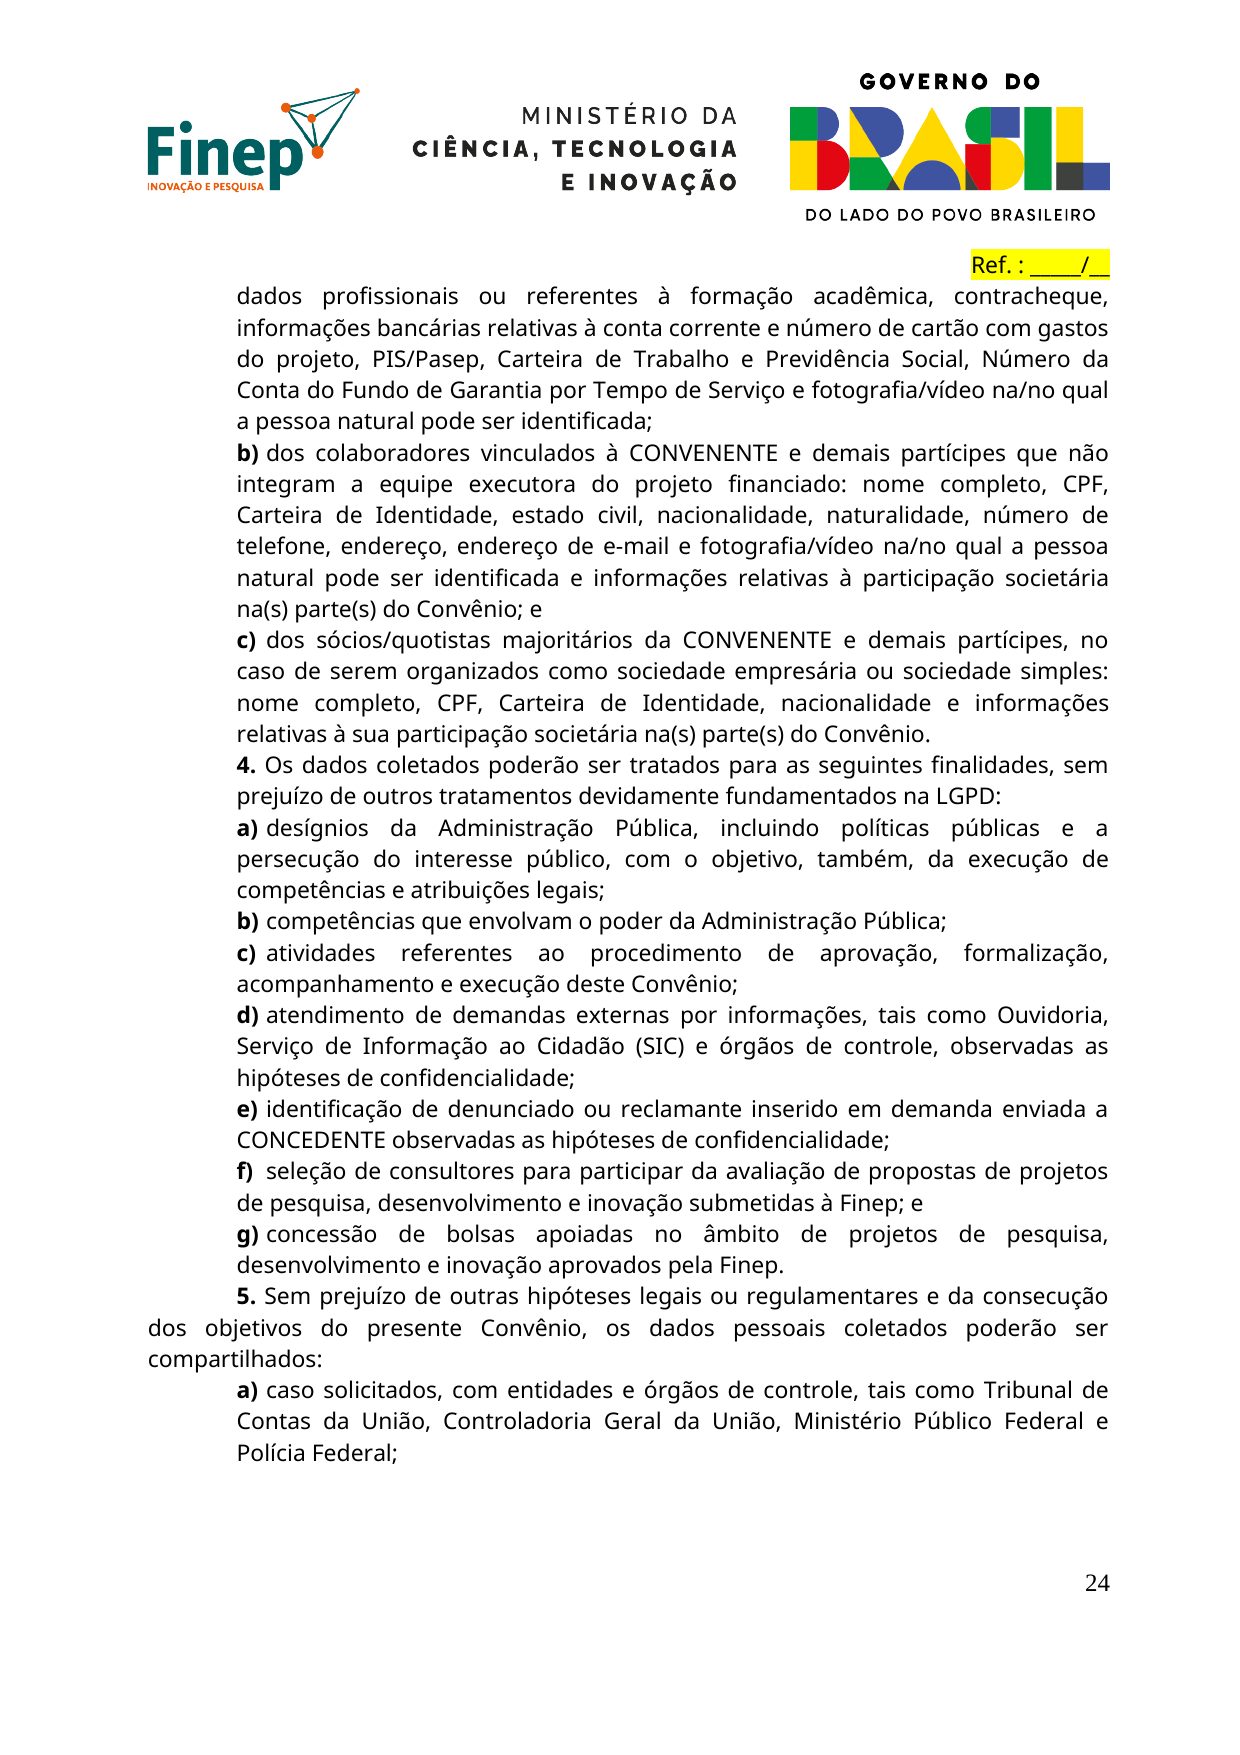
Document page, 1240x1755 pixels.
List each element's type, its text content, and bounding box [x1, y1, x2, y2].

list dados profissionais ou referentes à formação acadêmica, contracheque, informações bancárias relativas à conta corrente e número de cartão com gastos do projeto, PIS/Pasep, Carteira de Trabalho e Previdência Social, Número da Conta do Fundo de Garantia por Tempo de Serviço e fotografia/vídeo na/no qual a pessoa natural pode ser identificada; [236, 280, 1110, 436]
list competências que envolvam o poder da Administração Pública; [236, 905, 1110, 936]
list atendimento de demandas externas por informações, tais como Ouvidoria, Serviço de Informação ao Cidadão (SIC) e órgãos de controle, observadas as hipóteses de confidencialidade; [236, 999, 1110, 1093]
list caso solicitados, com entidades e órgãos de controle, tais como Tribunal de Contas da União, Controladoria Geral da União, Ministério Público Federal e Polícia Federal; [236, 1374, 1110, 1468]
list dos sócios/quotistas majoritários da CONVENENTE e demais partícipes, no caso de serem organizados como sociedade empresária ou sociedade simples: nome completo, CPF, Carteira de Identidade, nacionalidade e informações relativas à sua participação societária na(s) parte(s) do Convênio. [236, 624, 1110, 749]
list dos colaboradores vinculados à CONVENENTE e demais partícipes que não integram a equipe executora do projeto financiado: nome completo, CPF, Carteira de Identidade, estado civil, nacionalidade, naturalidade, número de telefone, endereço, endereço de e-mail e fotografia/vídeo na/no qual a pessoa natural pode ser identificada e informações relativas à participação societária na(s) parte(s) do Convênio; e [236, 436, 1110, 624]
list desígnios da Administração Pública, incluindo políticas públicas e a persecução do interesse público, com o objetivo, também, da execução de competências e atribuições legais; [236, 811, 1110, 905]
text 4. Os dados coletados poderão ser tratados para as seguintes finalidades, sem prejuízo de outros tratamentos devidamente fundamentados na LGPD: [236, 749, 1110, 811]
list atividades referentes ao procedimento de aprovação, formalização, acompanhamento e execução deste Convênio; [236, 936, 1110, 999]
list seleção de consultores para participar da avaliação de propostas de projetos de pesquisa, desenvolvimento e inovação submetidas à Finep; e [236, 1155, 1110, 1218]
list concessão de bolsas apoiadas no âmbito de projetos de pesquisa, desenvolvimento e inovação aprovados pela Finep. [236, 1218, 1110, 1280]
text 5. Sem prejuízo de outras hipóteses legais ou regulamentares e da consecução dos objetivos do presente Convênio, os dados pessoais coletados poderão ser compartilhados: [148, 1280, 1110, 1374]
list identificação de denunciado ou reclamante inserido em demanda enviada a CONCEDENTE observadas as hipóteses de confidencialidade; [236, 1093, 1110, 1155]
